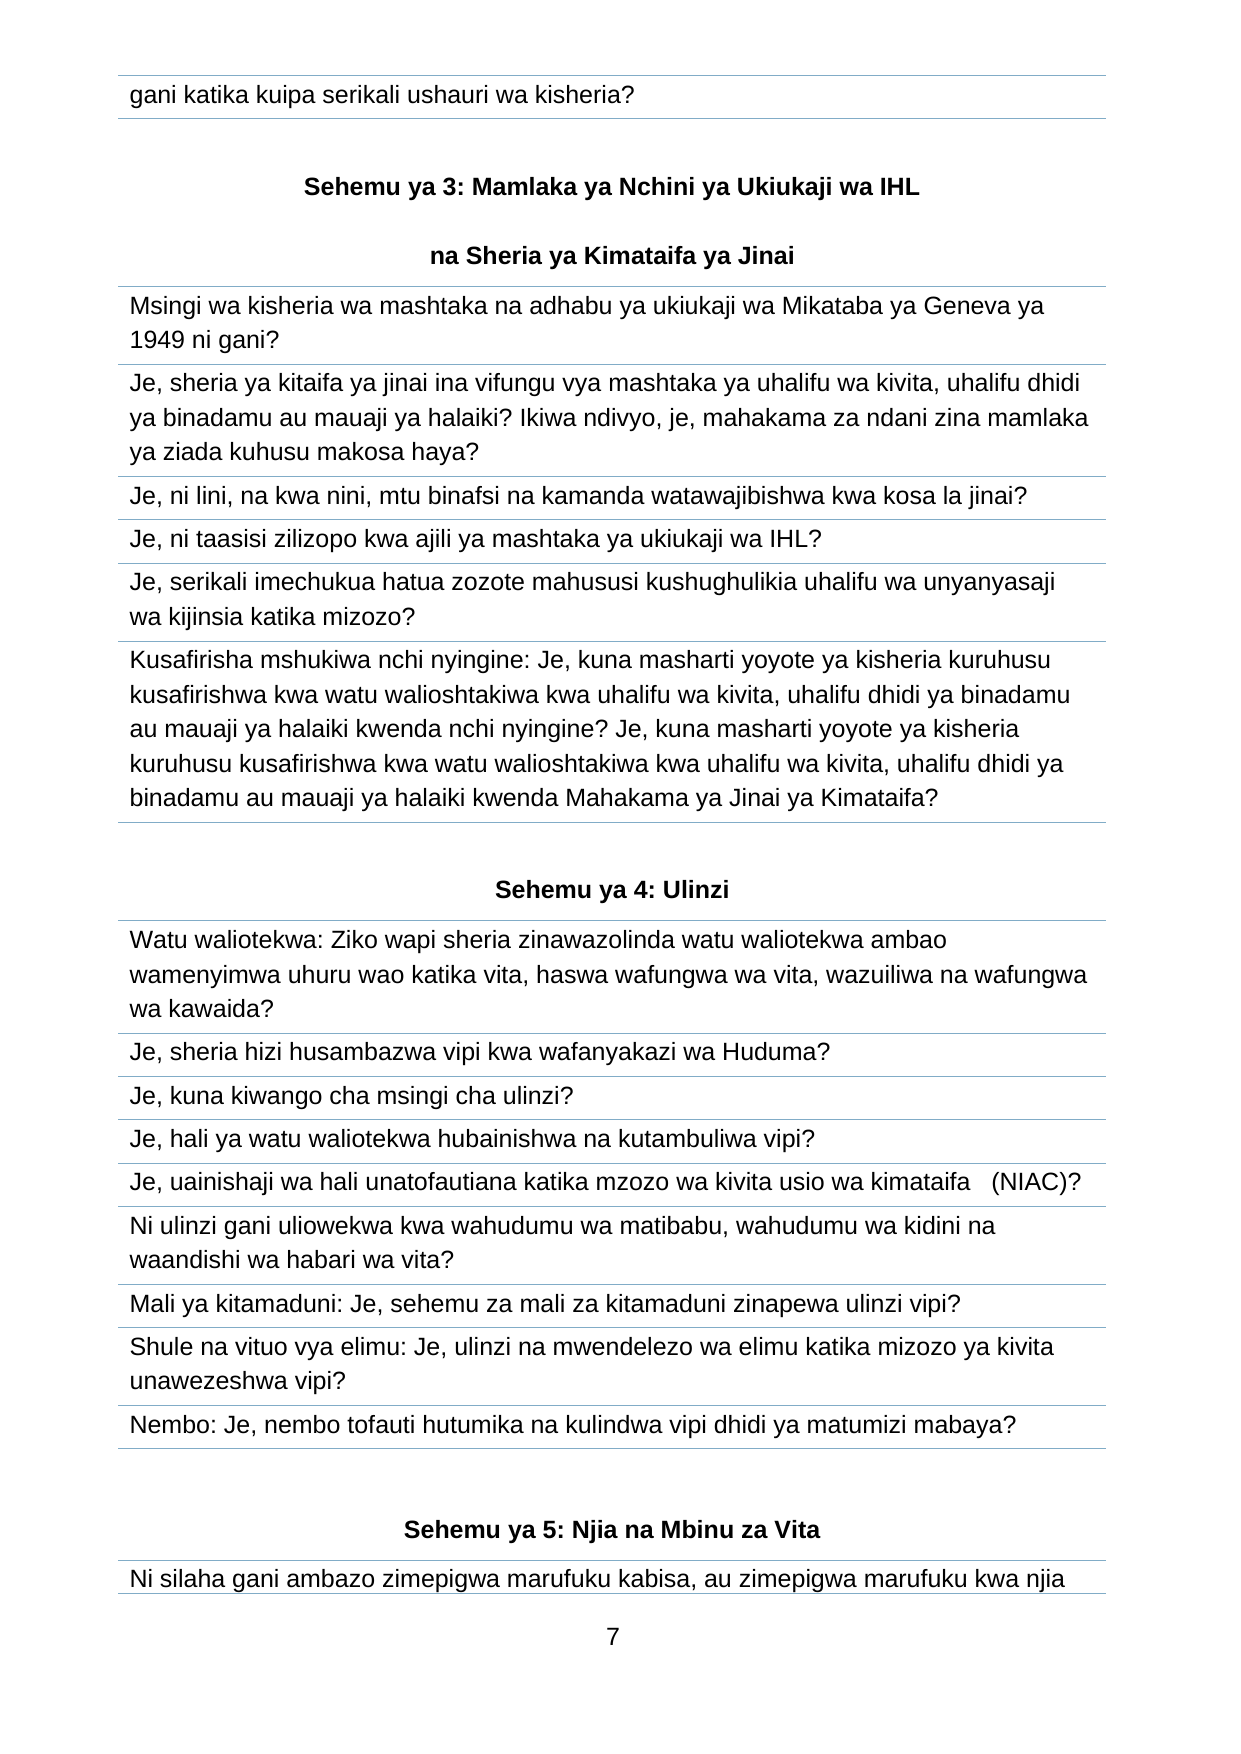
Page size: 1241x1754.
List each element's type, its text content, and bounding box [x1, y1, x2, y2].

table_cell [118, 823, 1106, 865]
table_cell Kusafirisha mshukiwa nchi nyingine: Je, kuna masharti yoyote ya kisheria kuruhusu kusafirishwa kwa watu walioshtakiwa kwa uhalifu wa kivita, uhalifu dhidi ya binadamu au mauaji ya halaiki kwenda nchi nyingine? Je, kuna masharti yoyote ya kisheria kuruhusu kusafirishwa kwa watu walioshtakiwa kwa uhalifu wa kivita, uhalifu dhidi ya binadamu au mauaji ya halaiki kwenda Mahakama ya Jinai ya Kimataifa? [118, 642, 1106, 822]
table_cell Je, sheria hizi husambazwa vipi kwa wafanyakazi wa Huduma? [118, 1034, 1106, 1076]
table_cell Sehemu ya 3: Mamlaka ya Nchini ya Ukiukaji wa IHL na Sheria ya Kimataifa ya Jinai [118, 162, 1106, 286]
table_cell Sehemu ya 4: Ulinzi [118, 865, 1106, 920]
table_cell Watu waliotekwa: Ziko wapi sheria zinawazolinda watu waliotekwa ambao wamenyimwa uhuru wao katika vita, haswa wafungwa wa vita, wazuiliwa na wafungwa wa kawaida? [118, 921, 1106, 1033]
table_cell Shule na vituo vya elimu: Je, ulinzi na mwendelezo wa elimu katika mizozo ya kivita unawezeshwa vipi? [118, 1328, 1106, 1405]
table_cell Msingi wa kisheria wa mashtaka na adhabu ya ukiukaji wa Mikataba ya Geneva ya 1949 ni gani? [118, 287, 1106, 364]
table_cell Je, ni lini, na kwa nini, mtu binafsi na kamanda watawajibishwa kwa kosa la jinai? [118, 477, 1106, 519]
table_cell Nembo: Je, nembo tofauti hutumika na kulindwa vipi dhidi ya matumizi mabaya? [118, 1406, 1106, 1448]
table_cell Je, kuna kiwango cha msingi cha ulinzi? [118, 1077, 1106, 1119]
table_cell Ni silaha gani ambazo zimepigwa marufuku kabisa, au zimepigwa marufuku kwa njia [118, 1561, 1106, 1593]
table_cell Je, sheria ya kitaifa ya jinai ina vifungu vya mashtaka ya uhalifu wa kivita, uhalifu dhidi ya binadamu au mauaji ya halaiki? Ikiwa ndivyo, je, mahakama za ndani zina mamlaka ya ziada kuhusu makosa haya? [118, 365, 1106, 476]
table_cell Sehemu ya 5: Njia na Mbinu za Vita [118, 1449, 1106, 1559]
table_cell [118, 119, 1106, 162]
table_cell Je, uainishaji wa hali unatofautiana katika mzozo wa kivita usio wa kimataifa (NIAC)? [118, 1164, 1106, 1206]
table_cell Mali ya kitamaduni: Je, sehemu za mali za kitamaduni zinapewa ulinzi vipi? [118, 1285, 1106, 1327]
table_cell Je, ni taasisi zilizopo kwa ajili ya mashtaka ya ukiukaji wa IHL? [118, 520, 1106, 563]
table_cell gani katika kuipa serikali ushauri wa kisheria? [118, 76, 1106, 118]
table_cell Je, serikali imechukua hatua zozote mahususi kushughulikia uhalifu wa unyanyasaji wa kijinsia katika mizozo? [118, 564, 1106, 641]
table_cell Je, hali ya watu waliotekwa hubainishwa na kutambuliwa vipi? [118, 1120, 1106, 1163]
table_cell Ni ulinzi gani uliowekwa kwa wahudumu wa matibabu, wahudumu wa kidini na waandishi wa habari wa vita? [118, 1207, 1106, 1284]
